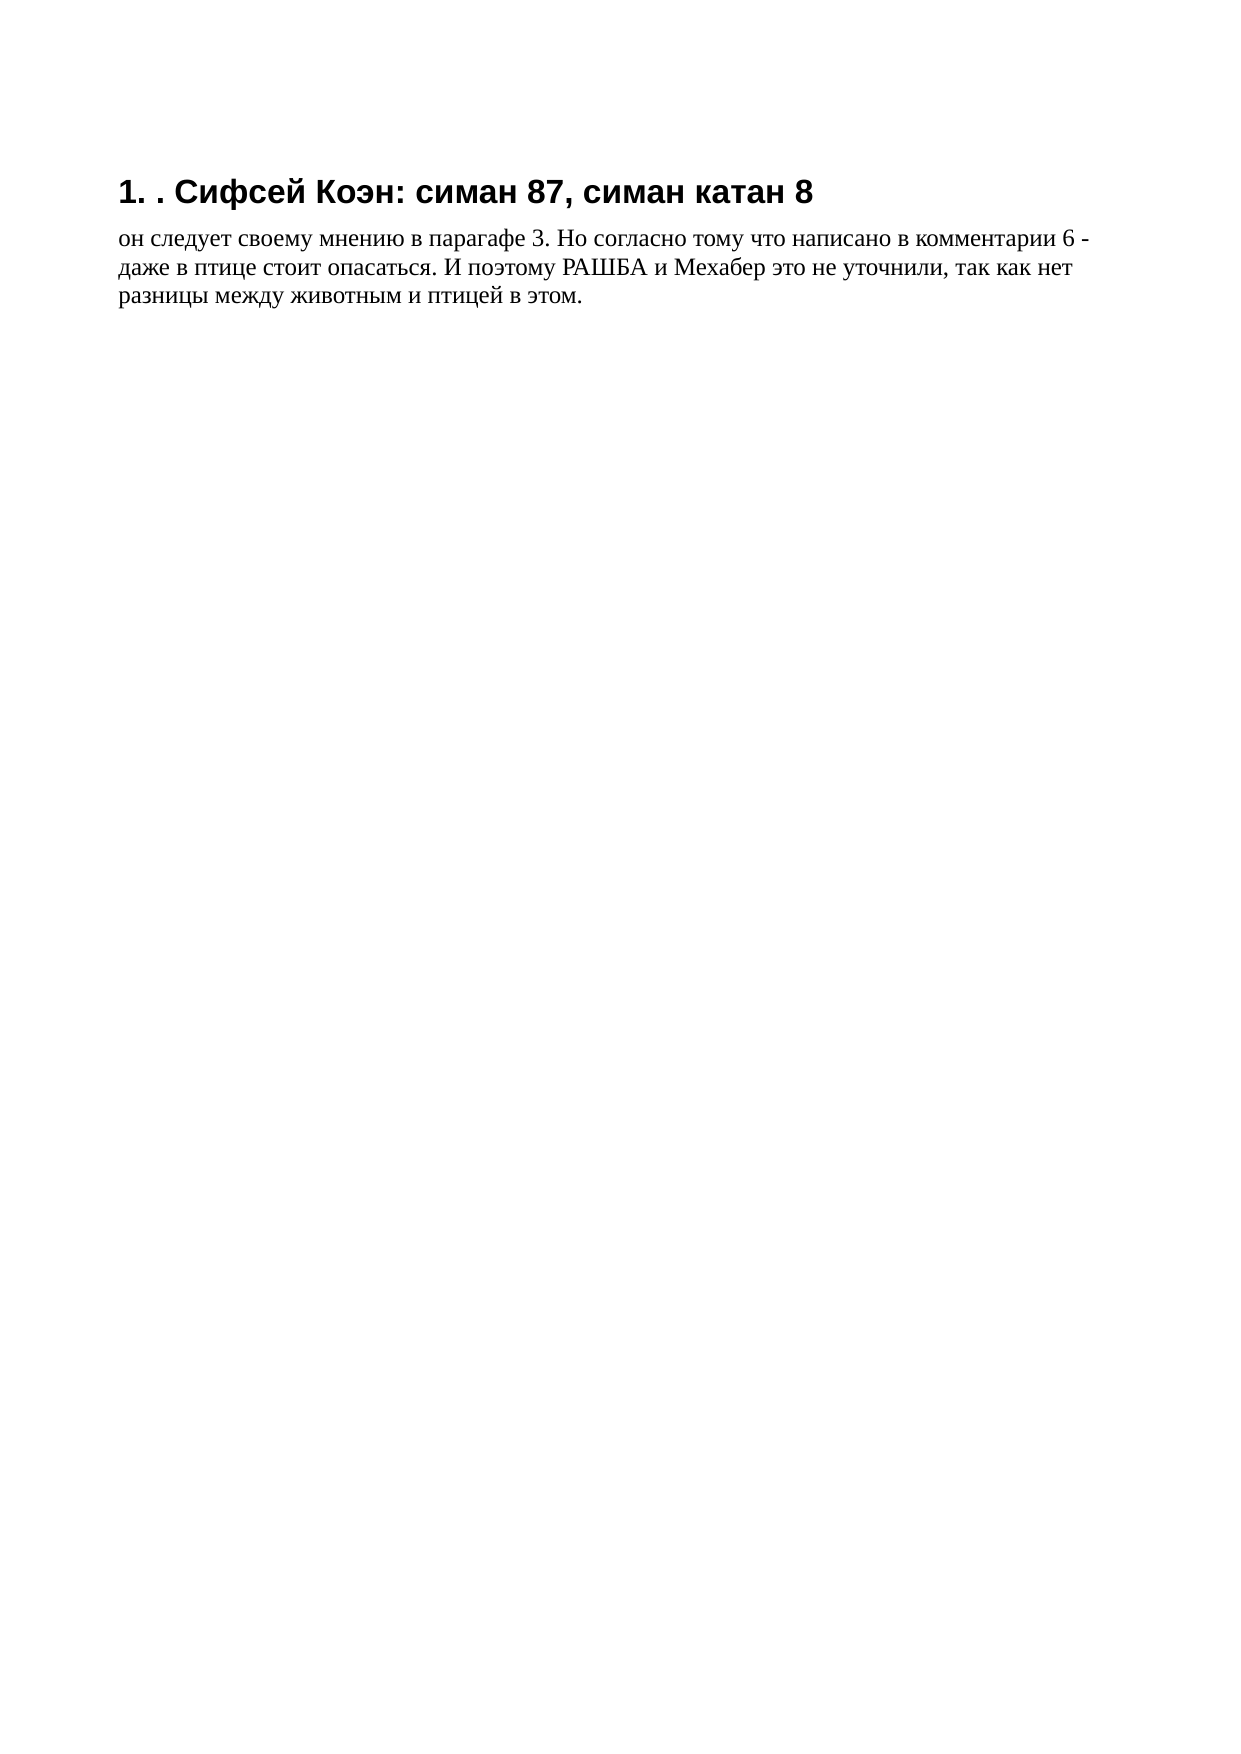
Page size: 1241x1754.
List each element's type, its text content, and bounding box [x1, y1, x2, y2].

text он следует своему мнению в парагафе 3. Но согласно тому что написано в комментарии 6 - даже в птице стоит опасаться. И поэтому РАШБА и Мехабер это не уточнили, так как нет разницы между животным и птицей в этом. [118, 176, 1122, 262]
subtitle . Сифсей Коэн: симан 87, симан катан 8 [118, 147, 1122, 176]
